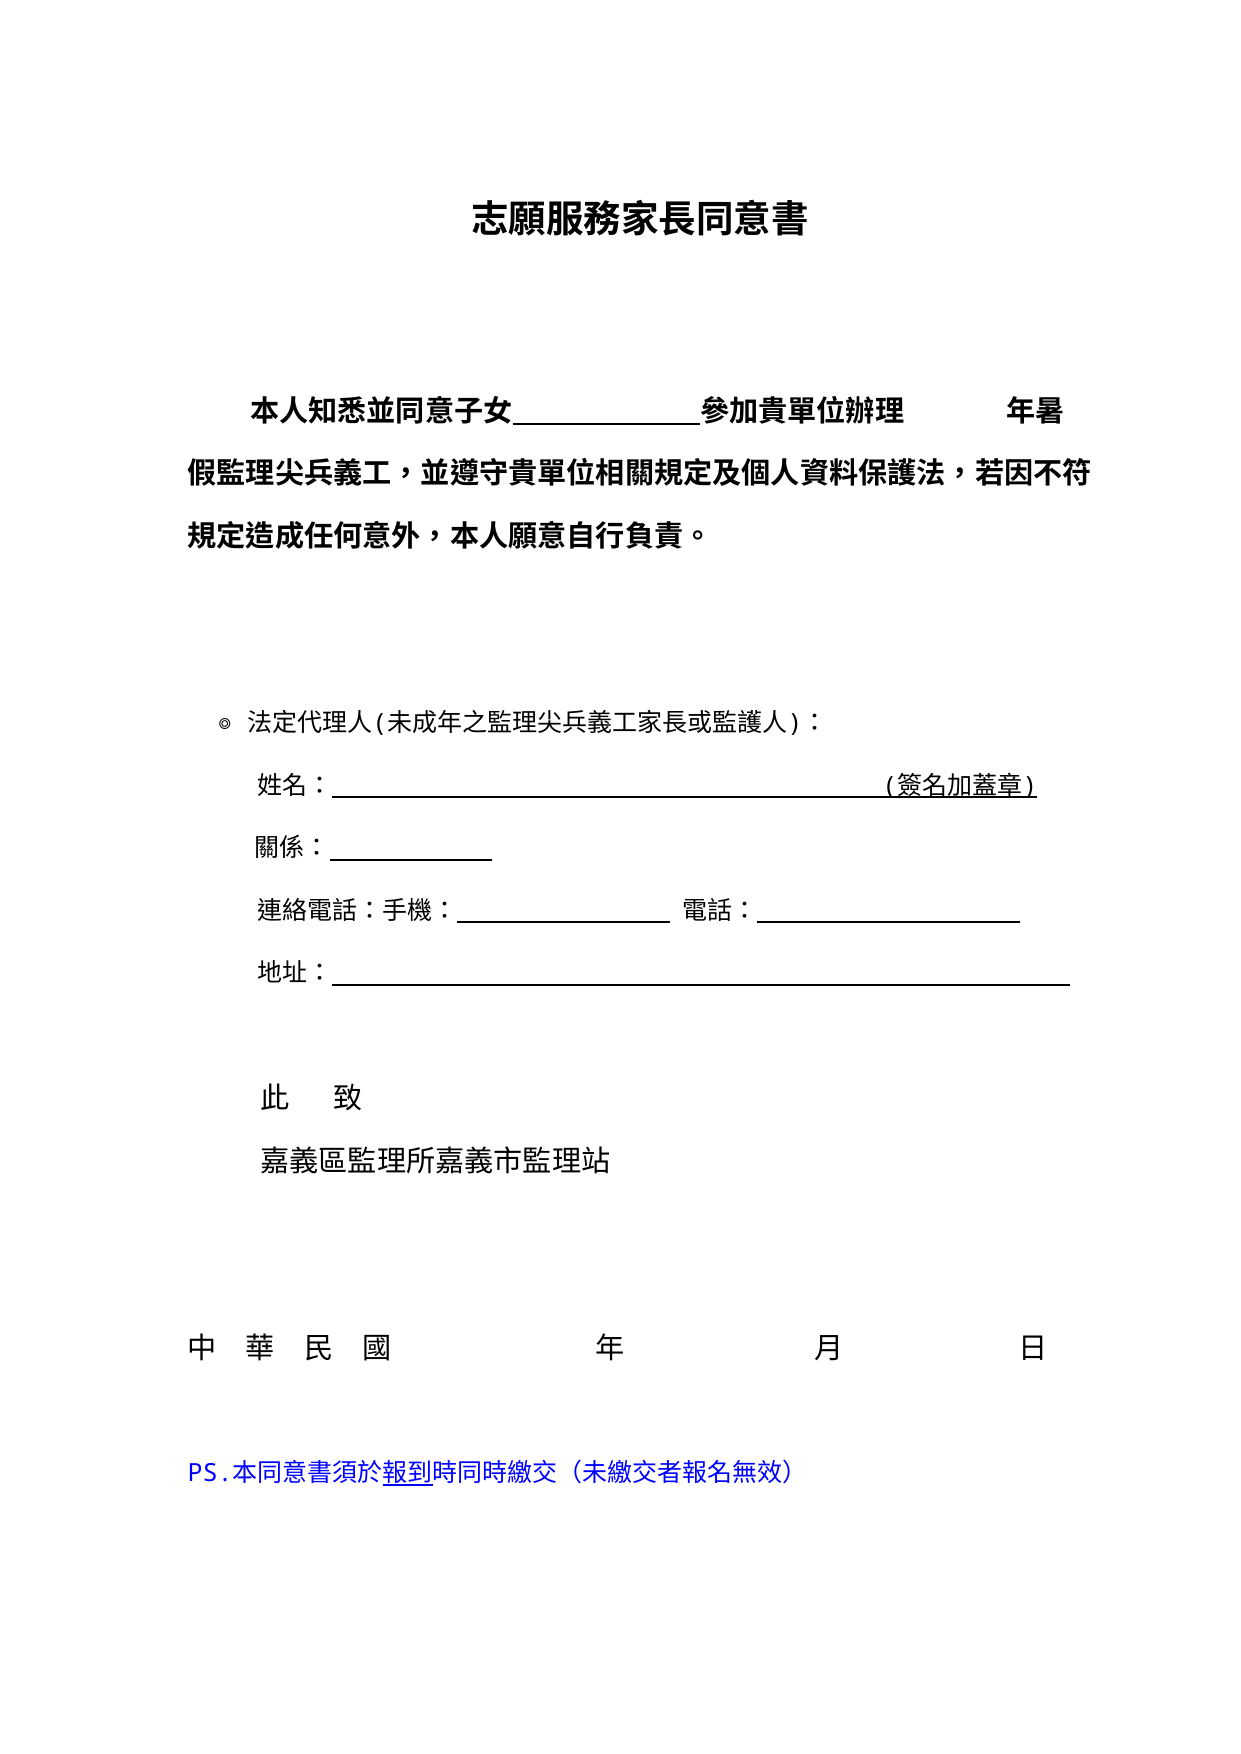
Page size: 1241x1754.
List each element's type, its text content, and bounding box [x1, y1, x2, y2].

text 姓名： (簽名加蓋章) 關係： [242, 742, 1092, 867]
text 中 華 民 國 年 月 日 [187, 1304, 1092, 1367]
text 連絡電話：手機： 電話： [242, 867, 1092, 929]
text 本人知悉並同意子女 參加貴單位辦理 年暑假監理尖兵義工，並遵守貴單位相關規定及個人資料保護法，若因不符規定造成任何意外，本人願意自行負責。 [187, 367, 1092, 554]
text PS.本同意書須於報到時同時繳交（未繳交者報名無效） [187, 1429, 1092, 1492]
text 嘉義區監理所嘉義市監理站 [187, 1117, 1092, 1179]
text 志願服務家長同意書 [187, 174, 1092, 237]
text ◎ 法定代理人(未成年之監理尖兵義工家長或監護人)： [192, 679, 1092, 742]
text 地址： [192, 929, 1092, 992]
text 此 致 [187, 1054, 1092, 1117]
